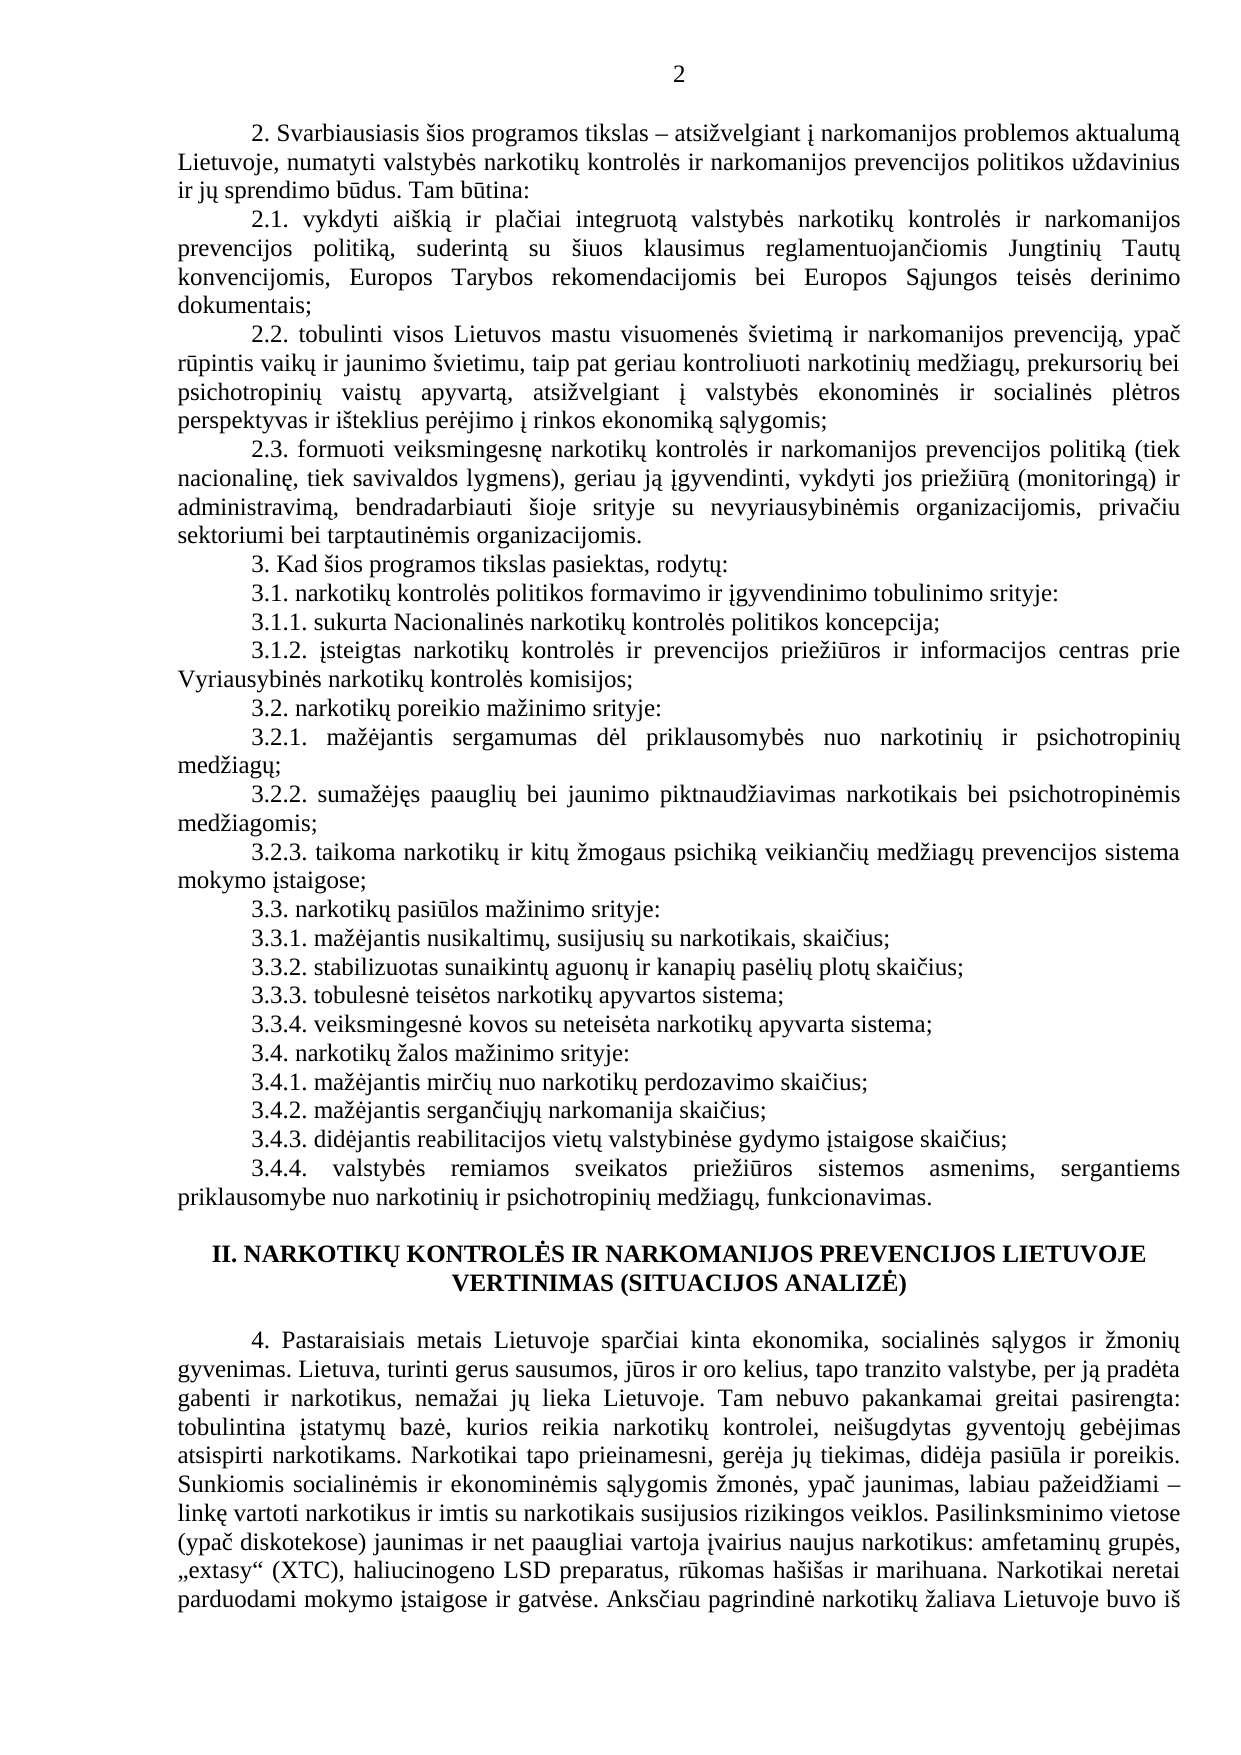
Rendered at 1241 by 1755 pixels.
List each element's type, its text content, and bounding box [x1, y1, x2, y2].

text 3.3.4. veiksmingesnė kovos su neteisėta narkotikų apyvarta sistema; [177, 1009, 1181, 1038]
text 3.3.1. mažėjantis nusikaltimų, susijusių su narkotikais, skaičius; [177, 923, 1181, 952]
text 3. Kad šios programos tikslas pasiektas, rodytų: [177, 549, 1181, 578]
text 2.3. formuoti veiksmingesnę narkotikų kontrolės ir narkomanijos prevencijos politiką (tiek nacionalinę, tiek savivaldos lygmens), geriau ją įgyvendinti, vykdyti jos priežiūrą (monitoringą) ir administravimą, bendradarbiauti šioje srityje su nevyriausybinėmis organizacijomis, privačiu sektoriumi bei tarptautinėmis organizacijomis. [177, 434, 1181, 549]
text 3.2.1. mažėjantis sergamumas dėl priklausomybės nuo narkotinių ir psichotropinių medžiagų; [177, 722, 1181, 779]
text 3.4.4. valstybės remiamos sveikatos priežiūros sistemos asmenims, sergantiems priklausomybe nuo narkotinių ir psichotropinių medžiagų, funkcionavimas. [177, 1153, 1181, 1211]
text 3.1. narkotikų kontrolės politikos formavimo ir įgyvendinimo tobulinimo srityje: [177, 578, 1181, 607]
text 3.3. narkotikų pasiūlos mažinimo srityje: [177, 894, 1181, 923]
text 2.1. vykdyti aiškią ir plačiai integruotą valstybės narkotikų kontrolės ir narkomanijos prevencijos politiką, suderintą su šiuos klausimus reglamentuojančiomis Jungtinių Tautų konvencijomis, Europos Tarybos rekomendacijomis bei Europos Sąjungos teisės derinimo dokumentais; [177, 204, 1181, 319]
text 3.3.3. tobulesnė teisėtos narkotikų apyvartos sistema; [177, 981, 1181, 1009]
text 4. Pastaraisiais metais Lietuvoje sparčiai kinta ekonomika, socialinės sąlygos ir žmonių gyvenimas. Lietuva, turinti gerus sausumos, jūros ir oro kelius, tapo tranzito valstybe, per ją pradėta gabenti ir narkotikus, nemažai jų lieka Lietuvoje. Tam nebuvo pakankamai greitai pasirengta: tobulintina įstatymų bazė, kurios reikia narkotikų kontrolei, neišugdytas gyventojų gebėjimas atsispirti narkotikams. Narkotikai tapo prieinamesni, gerėja jų tiekimas, didėja pasiūla ir poreikis. Sunkiomis socialinėmis ir ekonominėmis sąlygomis žmonės, ypač jaunimas, labiau pažeidžiami – linkę vartoti narkotikus ir imtis su narkotikais susijusios rizikingos veiklos. Pasilinksminimo vietose (ypač diskotekose) jaunimas ir net paaugliai vartoja įvairius naujus narkotikus: amfetaminų grupės, „extasy“ (XTC), haliucinogeno LSD preparatus, rūkomas hašišas ir marihuana. Narkotikai neretai parduodami mokymo įstaigose ir gatvėse. Anksčiau pagrindinė narkotikų žaliava Lietuvoje buvo iš [177, 1326, 1181, 1613]
text 2. Svarbiausiasis šios programos tikslas – atsižvelgiant į narkomanijos problemos aktualumą Lietuvoje, numatyti valstybės narkotikų kontrolės ir narkomanijos prevencijos politikos uždavinius ir jų sprendimo būdus. Tam būtina: [177, 118, 1181, 204]
text 3.2.2. sumažėjęs paauglių bei jaunimo piktnaudžiavimas narkotikais bei psichotropinėmis medžiagomis; [177, 779, 1181, 837]
text II. Narkotikų kontrolės ir narkomanijos prevencijos Lietuvoje vertinimas (situacijos analizė) [177, 1239, 1181, 1297]
text 3.1.1. sukurta Nacionalinės narkotikų kontrolės politikos koncepcija; [177, 607, 1181, 636]
text 3.4.1. mažėjantis mirčių nuo narkotikų perdozavimo skaičius; [177, 1067, 1181, 1096]
text 3.1.2. įsteigtas narkotikų kontrolės ir prevencijos priežiūros ir informacijos centras prie Vyriausybinės narkotikų kontrolės komisijos; [177, 636, 1181, 693]
text 3.3.2. stabilizuotas sunaikintų aguonų ir kanapių pasėlių plotų skaičius; [177, 952, 1181, 981]
text 2.2. tobulinti visos Lietuvos mastu visuomenės švietimą ir narkomanijos prevenciją, ypač rūpintis vaikų ir jaunimo švietimu, taip pat geriau kontroliuoti narkotinių medžiagų, prekursorių bei psichotropinių vaistų apyvartą, atsižvelgiant į valstybės ekonominės ir socialinės plėtros perspektyvas ir išteklius perėjimo į rinkos ekonomiką sąlygomis; [177, 319, 1181, 434]
text 3.2.3. taikoma narkotikų ir kitų žmogaus psichiką veikiančių medžiagų prevencijos sistema mokymo įstaigose; [177, 837, 1181, 894]
text 3.4. narkotikų žalos mažinimo srityje: [177, 1038, 1181, 1067]
text 3.4.3. didėjantis reabilitacijos vietų valstybinėse gydymo įstaigose skaičius; [177, 1124, 1181, 1153]
text 3.2. narkotikų poreikio mažinimo srityje: [177, 693, 1181, 722]
text 3.4.2. mažėjantis sergančiųjų narkomanija skaičius; [177, 1096, 1181, 1124]
